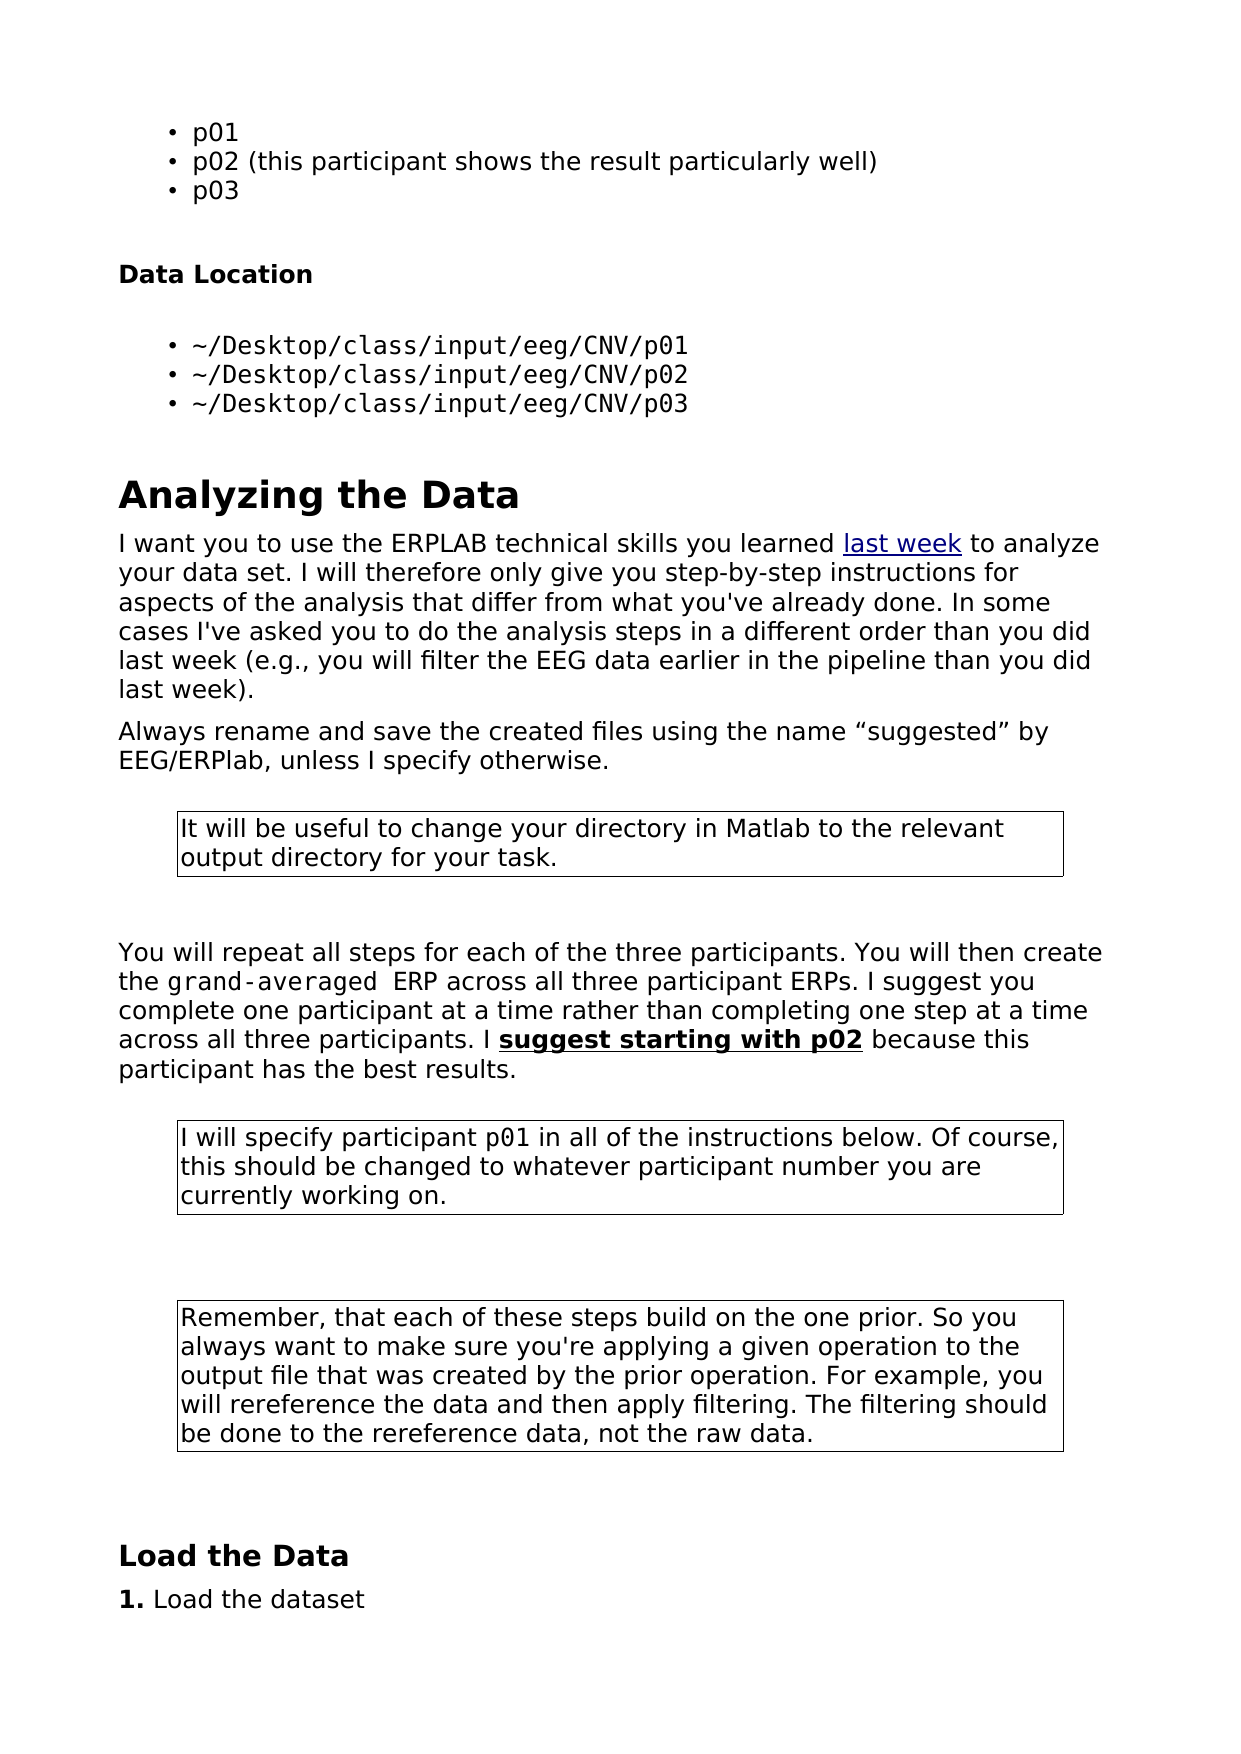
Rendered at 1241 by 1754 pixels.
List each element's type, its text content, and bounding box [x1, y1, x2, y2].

list p03 [177, 176, 1122, 206]
text I want you to use the ERPLAB technical skills you learned last week to analyze your data set. I will therefore only give you step-by-step instructions for aspects of the analysis that differ from what you've already done. In some cases I've asked you to do the analysis steps in a different order than you did last week (e.g., you will filter the EEG data earlier in the pipeline than you did last week). [118, 529, 1122, 704]
list ~/Desktop/class/input/eeg/CNV/p01 [177, 331, 1122, 360]
text 1. Load the dataset [118, 1585, 1122, 1614]
table_header Remember, that each of these steps build on the one prior. So you always want to make sure you're applying a given operation to the output file that was created by the prior operation. For example, you will rereference the data and then apply filtering. The filtering should be done to the rereference data, not the raw data. [178, 1301, 1063, 1451]
list ~/Desktop/class/input/eeg/CNV/p02 [177, 360, 1122, 389]
text Always rename and save the created files using the name “suggested” by EEG/ERPlab, unless I specify otherwise. [118, 717, 1122, 775]
table_header It will be useful to change your directory in Matlab to the relevant output directory for your task. [178, 812, 1063, 876]
list p01 [177, 118, 1122, 147]
subtitle Analyzing the Data [118, 473, 1122, 517]
table_header I will specify participant p01 in all of the instructions below. Of course, this should be changed to whatever participant number you are currently working on. [178, 1121, 1063, 1213]
list ~/Desktop/class/input/eeg/CNV/p03 [177, 389, 1122, 419]
text You will repeat all steps for each of the three participants. You will then create the grand-averaged ERP across all three participant ERPs. I suggest you complete one participant at a time rather than completing one step at a time across all three participants. I suggest starting with p02 because this participant has the best results. [118, 938, 1122, 1084]
subtitle Load the Data [118, 1539, 1122, 1573]
subtitle Data Location [118, 260, 1122, 289]
list p02 (this participant shows the result particularly well) [177, 147, 1122, 176]
